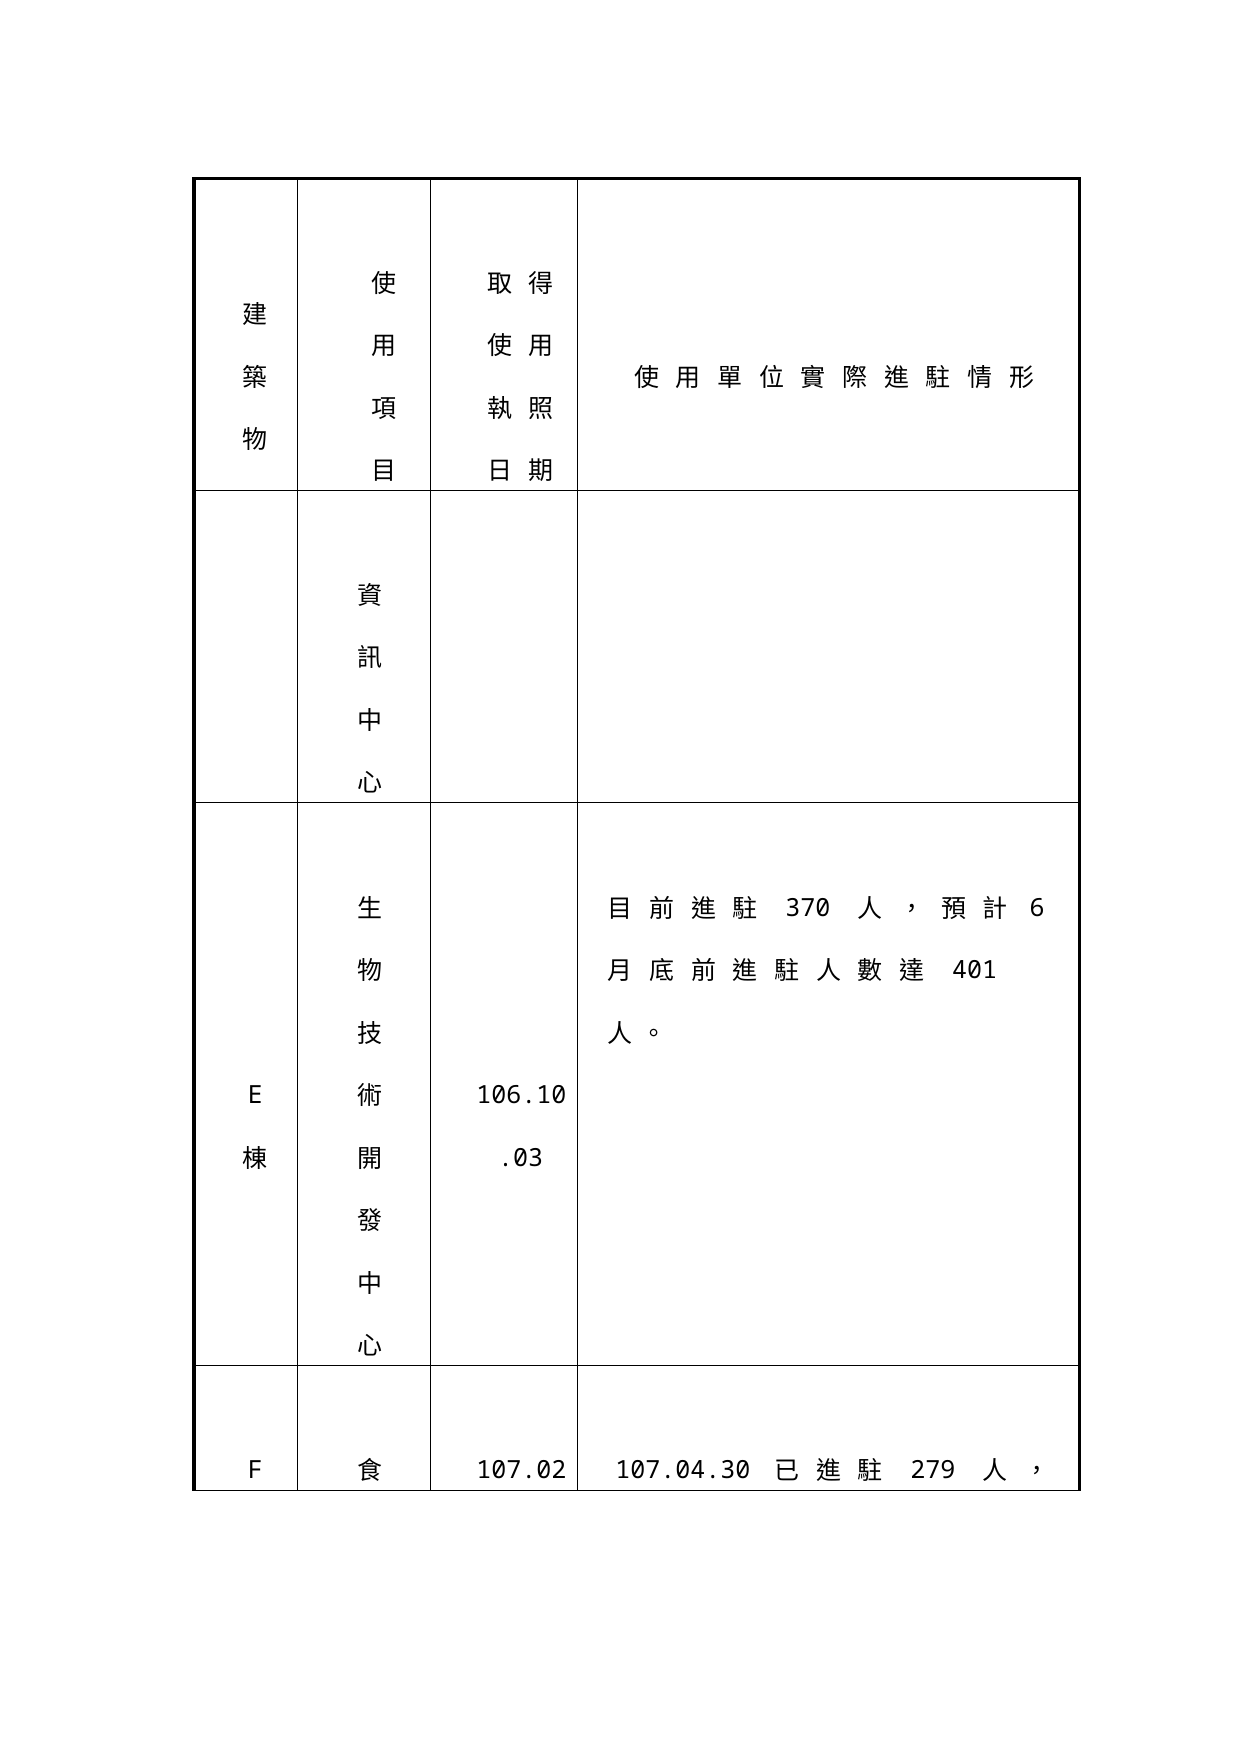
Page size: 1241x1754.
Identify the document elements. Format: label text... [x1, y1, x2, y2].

table_header 取得使用 執照日期 [431, 180, 577, 490]
table_cell 106.10.03 [431, 803, 577, 1365]
table_cell 資 訊中心 [298, 491, 430, 802]
table_cell 107.04.30已進駐279人， [578, 1366, 1078, 1490]
table_cell [431, 491, 577, 802]
table_header 建築物 [196, 180, 297, 490]
table_header 使用單位實際進駐情形 [578, 180, 1078, 490]
table_cell 食 [298, 1366, 430, 1490]
table_cell [578, 491, 1078, 802]
table_header 使用項目 [298, 180, 430, 490]
table_cell [196, 491, 297, 802]
table_cell 107.02 [431, 1366, 577, 1490]
table_cell E棟 [196, 803, 297, 1365]
table_cell 目前進駐370人，預計6月底前進駐人數達401人。 [578, 803, 1078, 1365]
table_cell F [196, 1366, 297, 1490]
table_cell 生物技術開發中心 [298, 803, 430, 1365]
